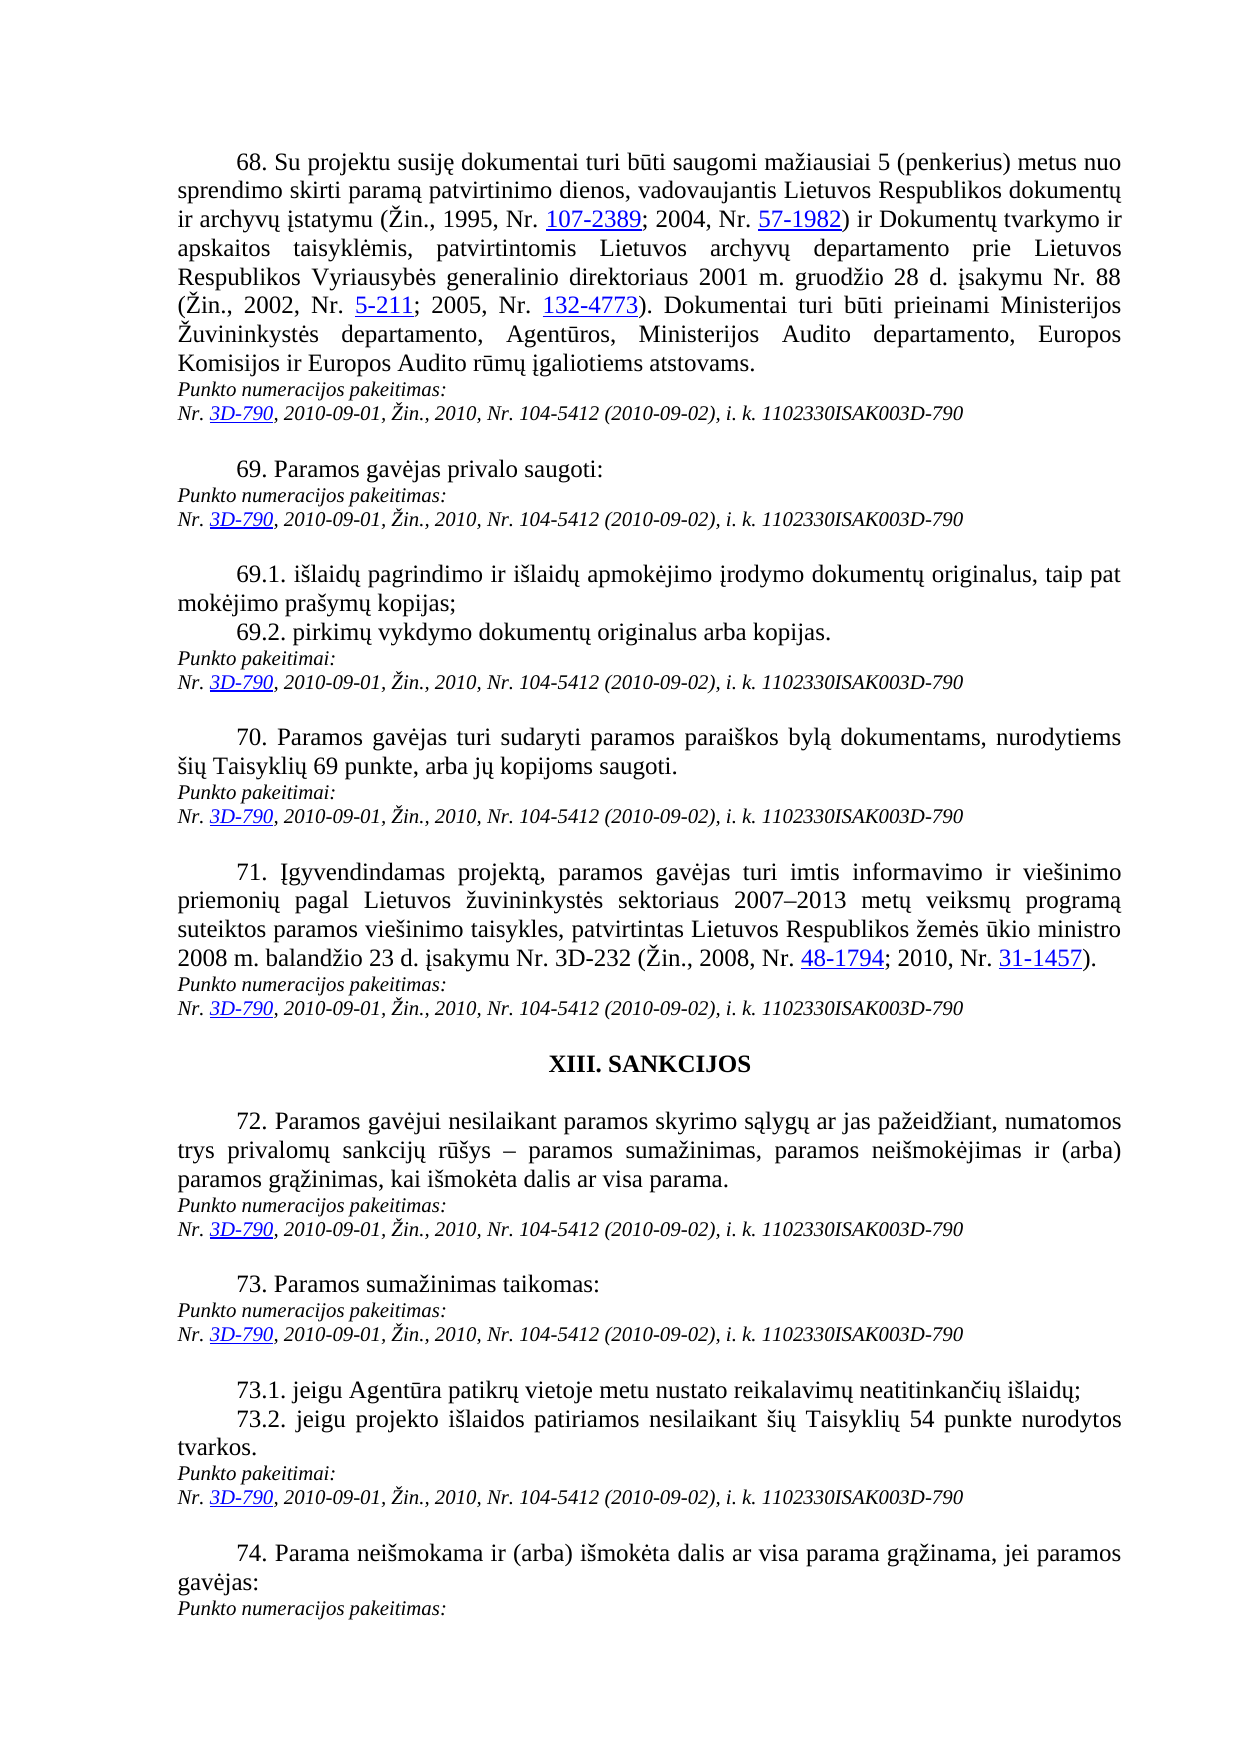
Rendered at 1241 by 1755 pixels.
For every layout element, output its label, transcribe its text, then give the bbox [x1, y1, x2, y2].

text 69.2. pirkimų vykdymo dokumentų originalus arba kopijas. [177, 617, 1122, 646]
text Nr. 3D-790, 2010-09-01, Žin., 2010, Nr. 104-5412 (2010-09-02), i. k. 1102330ISAK003D-790 [177, 996, 1122, 1020]
text Nr. 3D-790, 2010-09-01, Žin., 2010, Nr. 104-5412 (2010-09-02), i. k. 1102330ISAK003D-790 [177, 401, 1122, 425]
text 69. Paramos gavėjas privalo saugoti: [177, 454, 1122, 482]
text Nr. 3D-790, 2010-09-01, Žin., 2010, Nr. 104-5412 (2010-09-02), i. k. 1102330ISAK003D-790 [177, 1322, 1122, 1346]
text Punkto numeracijos pakeitimas: [177, 482, 1122, 507]
text Nr. 3D-790, 2010-09-01, Žin., 2010, Nr. 104-5412 (2010-09-02), i. k. 1102330ISAK003D-790 [177, 1217, 1122, 1241]
text 73.2. jeigu projekto išlaidos patiriamos nesilaikant šių Taisyklių 54 punkte nurodytos tvarkos. [177, 1404, 1122, 1461]
text 72. Paramos gavėjui nesilaikant paramos skyrimo sąlygų ar jas pažeidžiant, numatomos trys privalomų sankcijų rūšys – paramos sumažinimas, paramos neišmokėjimas ir (arba) paramos grąžinimas, kai išmokėta dalis ar visa parama. [177, 1106, 1122, 1192]
text Punkto pakeitimai: [177, 780, 1122, 804]
text Nr. 3D-790, 2010-09-01, Žin., 2010, Nr. 104-5412 (2010-09-02), i. k. 1102330ISAK003D-790 [177, 1485, 1122, 1509]
text 73. Paramos sumažinimas taikomas: [177, 1269, 1122, 1298]
text Nr. 3D-790, 2010-09-01, Žin., 2010, Nr. 104-5412 (2010-09-02), i. k. 1102330ISAK003D-790 [177, 804, 1122, 828]
text 74. Parama neišmokama ir (arba) išmokėta dalis ar visa parama grąžinama, jei paramos gavėjas: [177, 1538, 1122, 1596]
text Nr. 3D-790, 2010-09-01, Žin., 2010, Nr. 104-5412 (2010-09-02), i. k. 1102330ISAK003D-790 [177, 507, 1122, 531]
text Punkto pakeitimai: [177, 646, 1122, 670]
text 69.1. išlaidų pagrindimo ir išlaidų apmokėjimo įrodymo dokumentų originalus, taip pat mokėjimo prašymų kopijas; [177, 559, 1122, 617]
text Punkto numeracijos pakeitimas: [177, 972, 1122, 996]
text Punkto numeracijos pakeitimas: [177, 1596, 1122, 1620]
text 68. Su projektu susiję dokumentai turi būti saugomi mažiausiai 5 (penkerius) metus nuo sprendimo skirti paramą patvirtinimo dienos, vadovaujantis Lietuvos Respublikos dokumentų ir archyvų įstatymu (Žin., 1995, Nr. 107-2389; 2004, Nr. 57-1982) ir Dokumentų tvarkymo ir apskaitos taisyklėmis, patvirtintomis Lietuvos archyvų departamento prie Lietuvos Respublikos Vyriausybės generalinio direktoriaus 2001 m. gruodžio 28 d. įsakymu Nr. 88 (Žin., 2002, Nr. 5-211; 2005, Nr. 132-4773). Dokumentai turi būti prieinami Ministerijos Žuvininkystės departamento, Agentūros, Ministerijos Audito departamento, Europos Komisijos ir Europos Audito rūmų įgaliotiems atstovams. [177, 147, 1122, 377]
text 73.1. jeigu Agentūra patikrų vietoje metu nustato reikalavimų neatitinkančių išlaidų; [177, 1375, 1122, 1404]
text Punkto numeracijos pakeitimas: [177, 1192, 1122, 1217]
text 71. Įgyvendindamas projektą, paramos gavėjas turi imtis informavimo ir viešinimo priemonių pagal Lietuvos žuvininkystės sektoriaus 2007–2013 metų veiksmų programą suteiktos paramos viešinimo taisykles, patvirtintas Lietuvos Respublikos žemės ūkio ministro 2008 m. balandžio 23 d. įsakymu Nr. 3D-232 (Žin., 2008, Nr. 48-1794; 2010, Nr. 31-1457). [177, 857, 1122, 972]
text XIII. SANKCIJOS [177, 1049, 1122, 1077]
text Punkto numeracijos pakeitimas: [177, 1298, 1122, 1322]
text Punkto pakeitimai: [177, 1461, 1122, 1485]
text Punkto numeracijos pakeitimas: [177, 377, 1122, 401]
text 70. Paramos gavėjas turi sudaryti paramos paraiškos bylą dokumentams, nurodytiems šių Taisyklių 69 punkte, arba jų kopijoms saugoti. [177, 722, 1122, 780]
text Nr. 3D-790, 2010-09-01, Žin., 2010, Nr. 104-5412 (2010-09-02), i. k. 1102330ISAK003D-790 [177, 670, 1122, 694]
